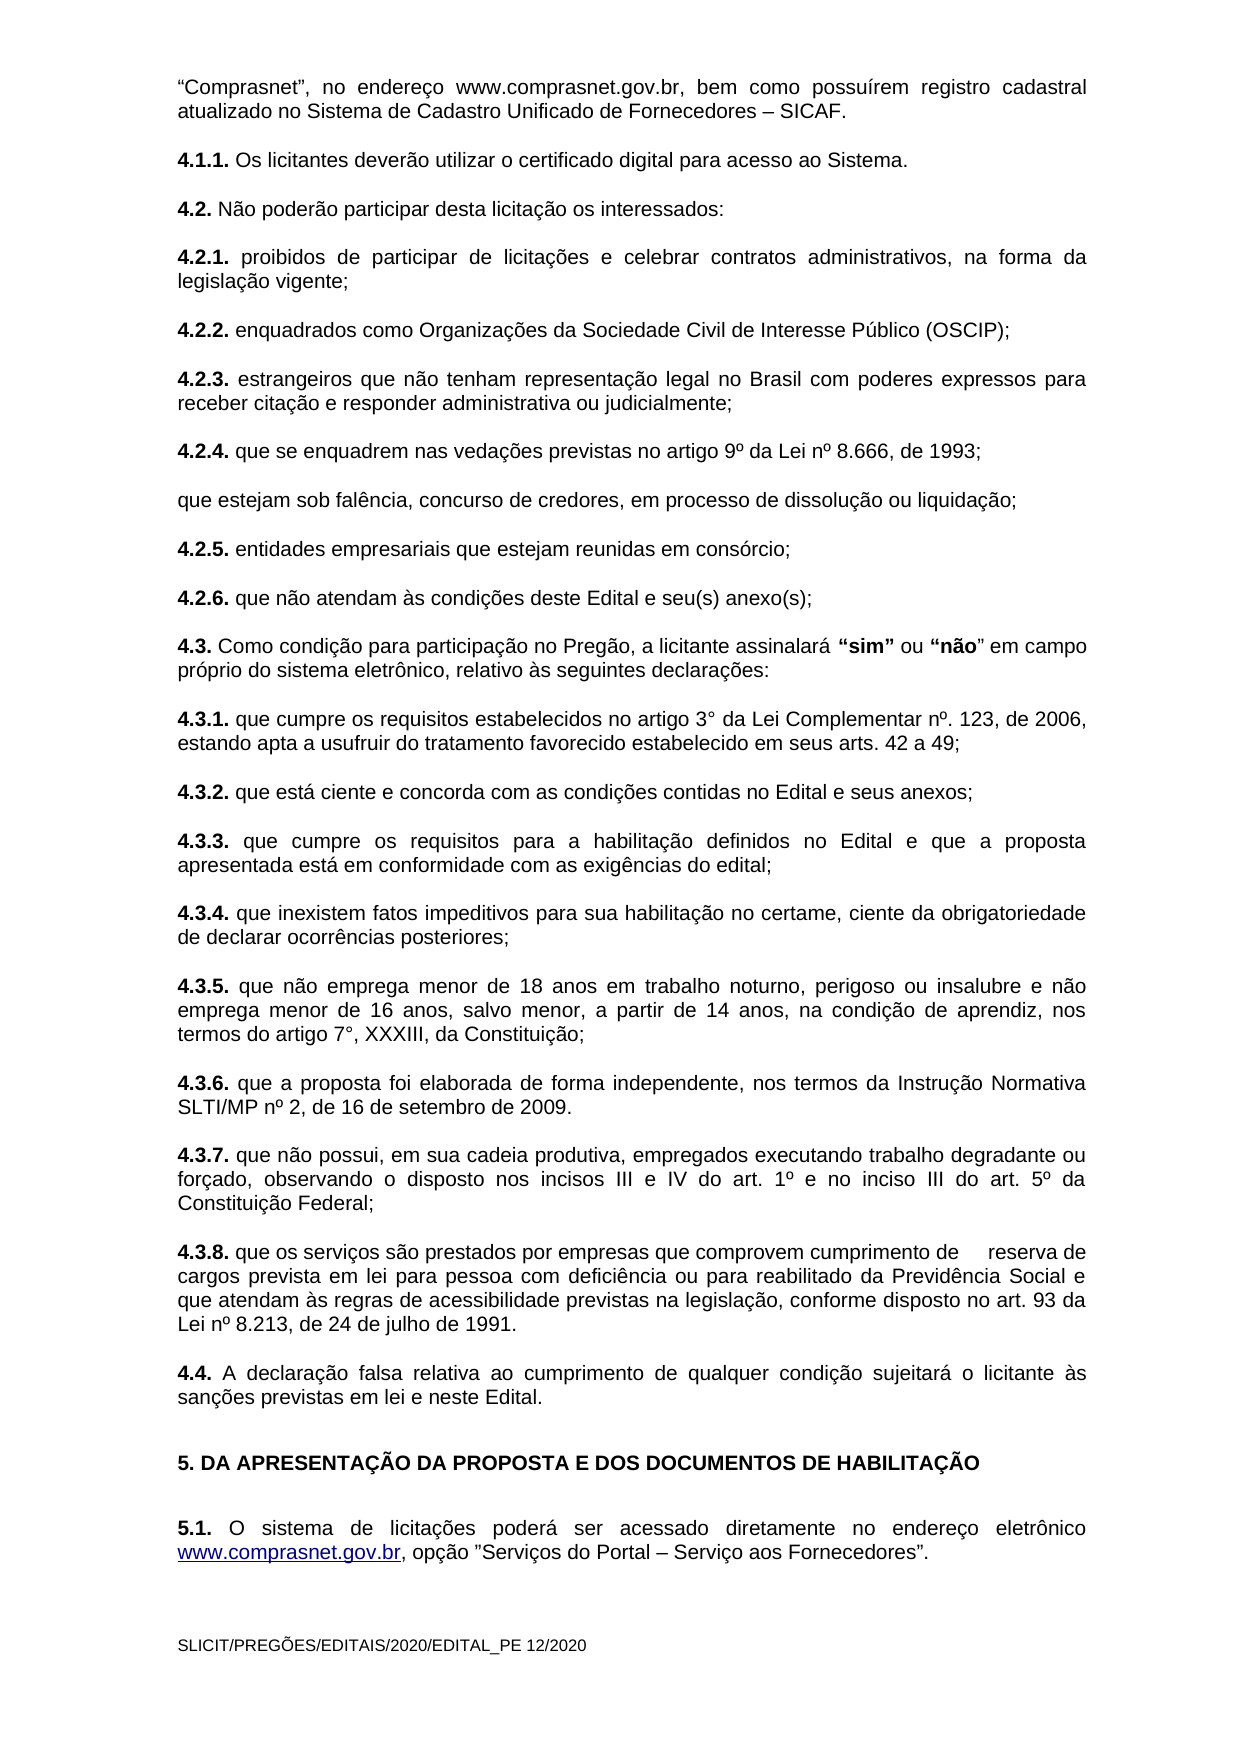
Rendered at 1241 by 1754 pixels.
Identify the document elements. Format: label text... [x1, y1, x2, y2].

text 4.3.1. que cumpre os requisitos estabelecidos no artigo 3° da Lei Complementar nº. 123, de 2006, estando apta a usufruir do tratamento favorecido estabelecido em seus arts. 42 a 49; [177, 707, 1087, 755]
text 4.2. Não poderão participar desta licitação os interessados: [177, 196, 1087, 220]
text que estejam sob falência, concurso de credores, em processo de dissolução ou liquidação; [177, 488, 1087, 512]
text 5.1. O sistema de licitações poderá ser acessado diretamente no endereço eletrônico www.comprasnet.gov.br, opção ”Serviços do Portal – Serviço aos Fornecedores”. [177, 1516, 1087, 1564]
text 4.2.4. que se enquadrem nas vedações previstas no artigo 9º da Lei nº 8.666, de 1993; [177, 439, 1087, 463]
text 4.2.2. enquadrados como Organizações da Sociedade Civil de Interesse Público (OSCIP); [177, 318, 1087, 342]
text 4.3.7. que não possui, em sua cadeia produtiva, empregados executando trabalho degradante ou forçado, observando o disposto nos incisos III e IV do art. 1º e no inciso III do art. 5º da Constituição Federal; [177, 1143, 1087, 1215]
text 5. DA APRESENTAÇÃO DA PROPOSTA E DOS DOCUMENTOS DE HABILITAÇÃO [177, 1451, 1089, 1474]
text 4.1.1. Os licitantes deverão utilizar o certificado digital para acesso ao Sistema. [177, 148, 1087, 172]
text 4.3.8. que os serviços são prestados por empresas que comprovem cumprimento de reserva de cargos prevista em lei para pessoa com deficiência ou para reabilitado da Previdência Social e que atendam às regras de acessibilidade previstas na legislação, conforme disposto no art. 93 da Lei nº 8.213, de 24 de julho de 1991. [177, 1240, 1087, 1336]
text 4.3.3. que cumpre os requisitos para a habilitação definidos no Edital e que a proposta apresentada está em conformidade com as exigências do edital; [177, 828, 1087, 876]
text 4.2.5. entidades empresariais que estejam reunidas em consórcio; [177, 537, 1087, 561]
text 4.3.5. que não emprega menor de 18 anos em trabalho noturno, perigoso ou insalubre e não emprega menor de 16 anos, salvo menor, a partir de 14 anos, na condição de aprendiz, nos termos do artigo 7°, XXXIII, da Constituição; [177, 974, 1087, 1046]
text 4.2.6. que não atendam às condições deste Edital e seu(s) anexo(s); [177, 586, 1087, 609]
text 4.3. Como condição para participação no Pregão, a licitante assinalará “sim” ou “não” em campo próprio do sistema eletrônico, relativo às seguintes declarações: [177, 634, 1087, 682]
text 4.3.6. que a proposta foi elaborada de forma independente, nos termos da Instrução Normativa SLTI/MP nº 2, de 16 de setembro de 2009. [177, 1071, 1087, 1118]
text 4.3.2. que está ciente e concorda com as condições contidas no Edital e seus anexos; [177, 780, 1087, 804]
text 4.4. A declaração falsa relativa ao cumprimento de qualquer condição sujeitará o licitante às sanções previstas em lei e neste Edital. [177, 1361, 1087, 1408]
text “Comprasnet”, no endereço www.comprasnet.gov.br, bem como possuírem registro cadastral atualizado no Sistema de Cadastro Unificado de Fornecedores – SICAF. [177, 75, 1087, 123]
text 4.2.1. proibidos de participar de licitações e celebrar contratos administrativos, na forma da legislação vigente; [177, 245, 1087, 293]
text 4.2.3. estrangeiros que não tenham representação legal no Brasil com poderes expressos para receber citação e responder administrativa ou judicialmente; [177, 367, 1087, 414]
text 4.3.4. que inexistem fatos impeditivos para sua habilitação no certame, ciente da obrigatoriedade de declarar ocorrências posteriores; [177, 901, 1087, 949]
